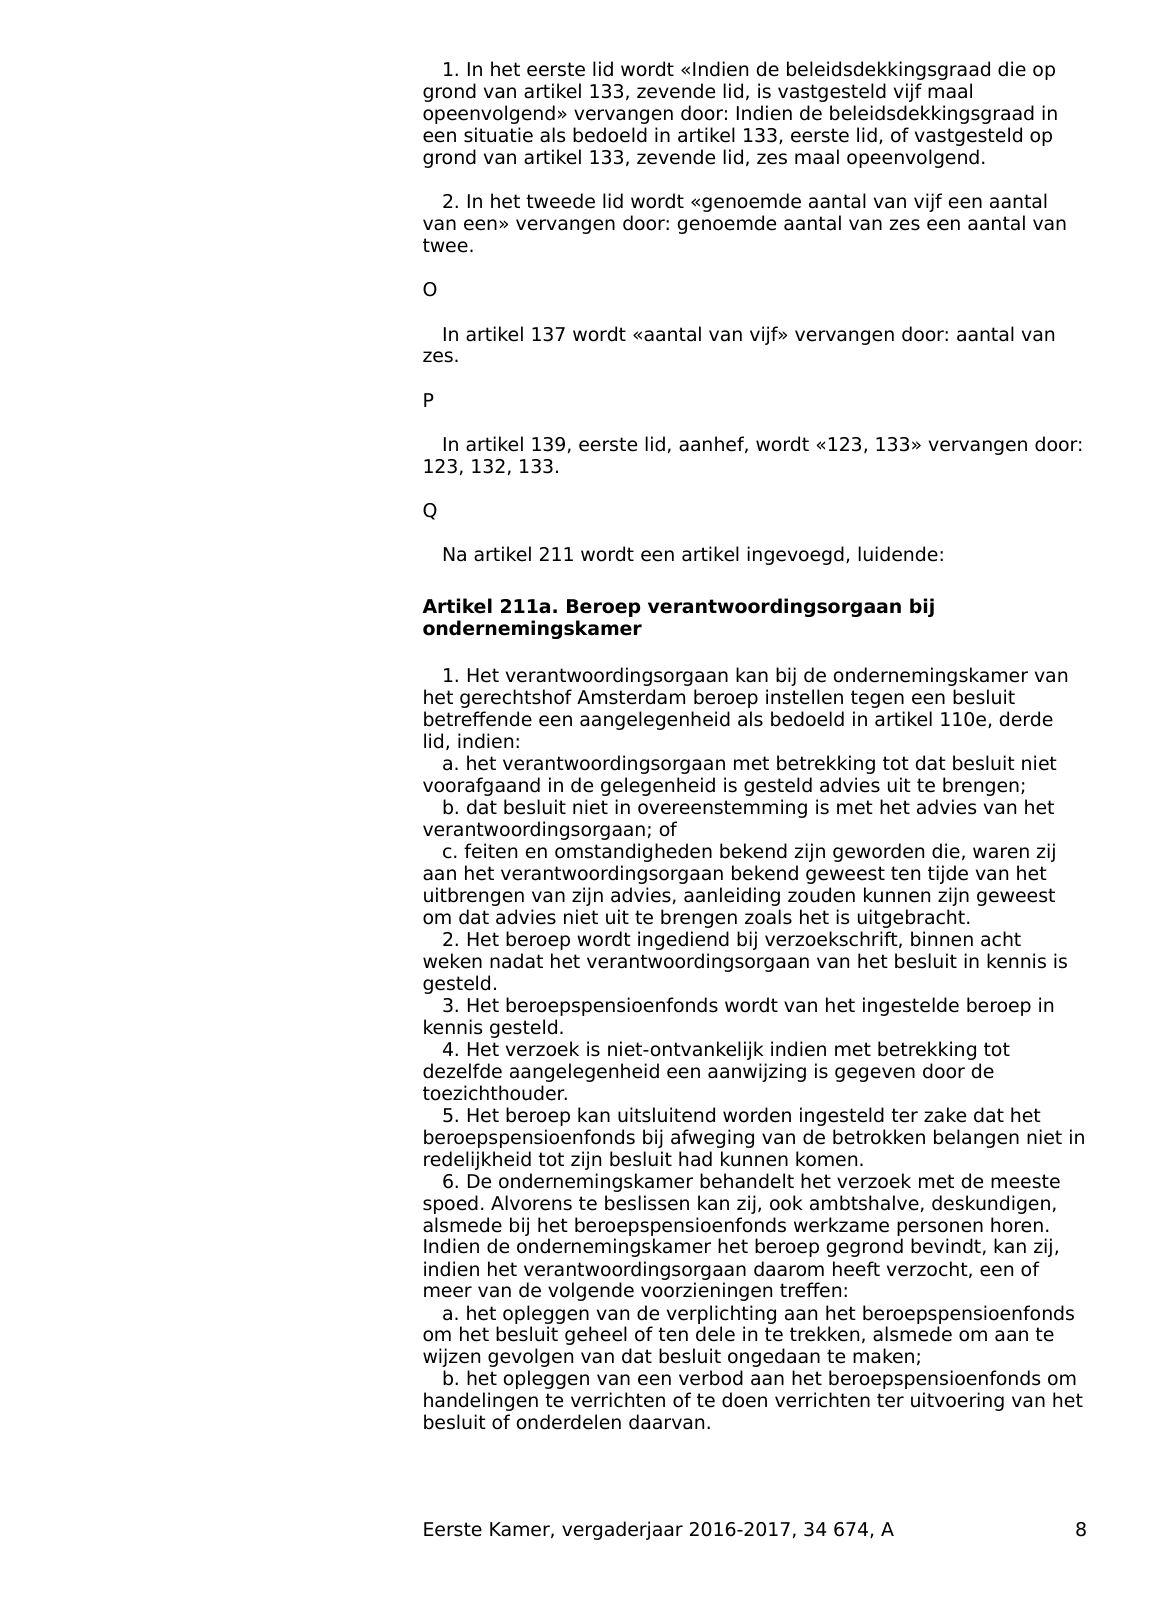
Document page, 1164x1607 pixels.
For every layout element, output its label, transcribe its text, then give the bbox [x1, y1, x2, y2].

text c. feiten en omstandigheden bekend zijn geworden die, waren zij aan het verantwoordingsorgaan bekend geweest ten tijde van het uitbrengen van zijn advies, aanleiding zouden kunnen zijn geweest om dat advies niet uit te brengen zoals het is uitgebracht. [422, 841, 1087, 929]
text 2. In het tweede lid wordt «genoemde aantal van vijf een aantal van een» vervangen door: genoemde aantal van zes een aantal van twee. [422, 191, 1087, 257]
text P [422, 389, 1087, 412]
text 3. Het beroepspensioenfonds wordt van het ingestelde beroep in kennis gesteld. [422, 995, 1087, 1039]
text Q [422, 500, 1087, 522]
text b. het opleggen van een verbod aan het beroepspensioenfonds om handelingen te verrichten of te doen verrichten ter uitvoering van het besluit of onderdelen daarvan. [422, 1368, 1087, 1434]
text 1. Het verantwoordingsorgaan kan bij de ondernemingskamer van het gerechtshof Amsterdam beroep instellen tegen een besluit betreffende een aangelegenheid als bedoeld in artikel 110e, derde lid, indien: [422, 665, 1087, 753]
text Na artikel 211 wordt een artikel ingevoegd, luidende: [422, 544, 1087, 566]
text a. het verantwoordingsorgaan met betrekking tot dat besluit niet voorafgaand in de gelegenheid is gesteld advies uit te brengen; [422, 753, 1087, 797]
text In artikel 137 wordt «aantal van vijf» vervangen door: aantal van zes. [422, 323, 1087, 367]
text 2. Het beroep wordt ingediend bij verzoekschrift, binnen acht weken nadat het verantwoordingsorgaan van het besluit in kennis is gesteld. [422, 929, 1087, 995]
subtitle Artikel 211a. Beroep verantwoordingsorgaan bij ondernemingskamer [422, 596, 1087, 640]
text 6. De ondernemingskamer behandelt het verzoek met de meeste spoed. Alvorens te beslissen kan zij, ook ambtshalve, deskundigen, alsmede bij het beroepspensioenfonds werkzame personen horen. Indien de ondernemingskamer het beroep gegrond bevindt, kan zij, indien het verantwoordingsorgaan daarom heeft verzocht, een of meer van de volgende voorzieningen treffen: [422, 1171, 1087, 1302]
text 5. Het beroep kan uitsluitend worden ingesteld ter zake dat het beroepspensioenfonds bij afweging van de betrokken belangen niet in redelijkheid tot zijn besluit had kunnen komen. [422, 1104, 1087, 1171]
text b. dat besluit niet in overeenstemming is met het advies van het verantwoordingsorgaan; of [422, 797, 1087, 841]
text 1. In het eerste lid wordt «Indien de beleidsdekkingsgraad die op grond van artikel 133, zevende lid, is vastgesteld vijf maal opeenvolgend» vervangen door: Indien de beleidsdekkingsgraad in een situatie als bedoeld in artikel 133, eerste lid, of vastgesteld op grond van artikel 133, zevende lid, zes maal opeenvolgend. [422, 59, 1087, 169]
text In artikel 139, eerste lid, aanhef, wordt «123, 133» vervangen door: 123, 132, 133. [422, 434, 1087, 478]
text a. het opleggen van de verplichting aan het beroepspensioenfonds om het besluit geheel of ten dele in te trekken, alsmede om aan te wijzen gevolgen van dat besluit ongedaan te maken; [422, 1302, 1087, 1368]
text 4. Het verzoek is niet-ontvankelijk indien met betrekking tot dezelfde aangelegenheid een aanwijzing is gegeven door de toezichthouder. [422, 1039, 1087, 1104]
text O [422, 279, 1087, 301]
